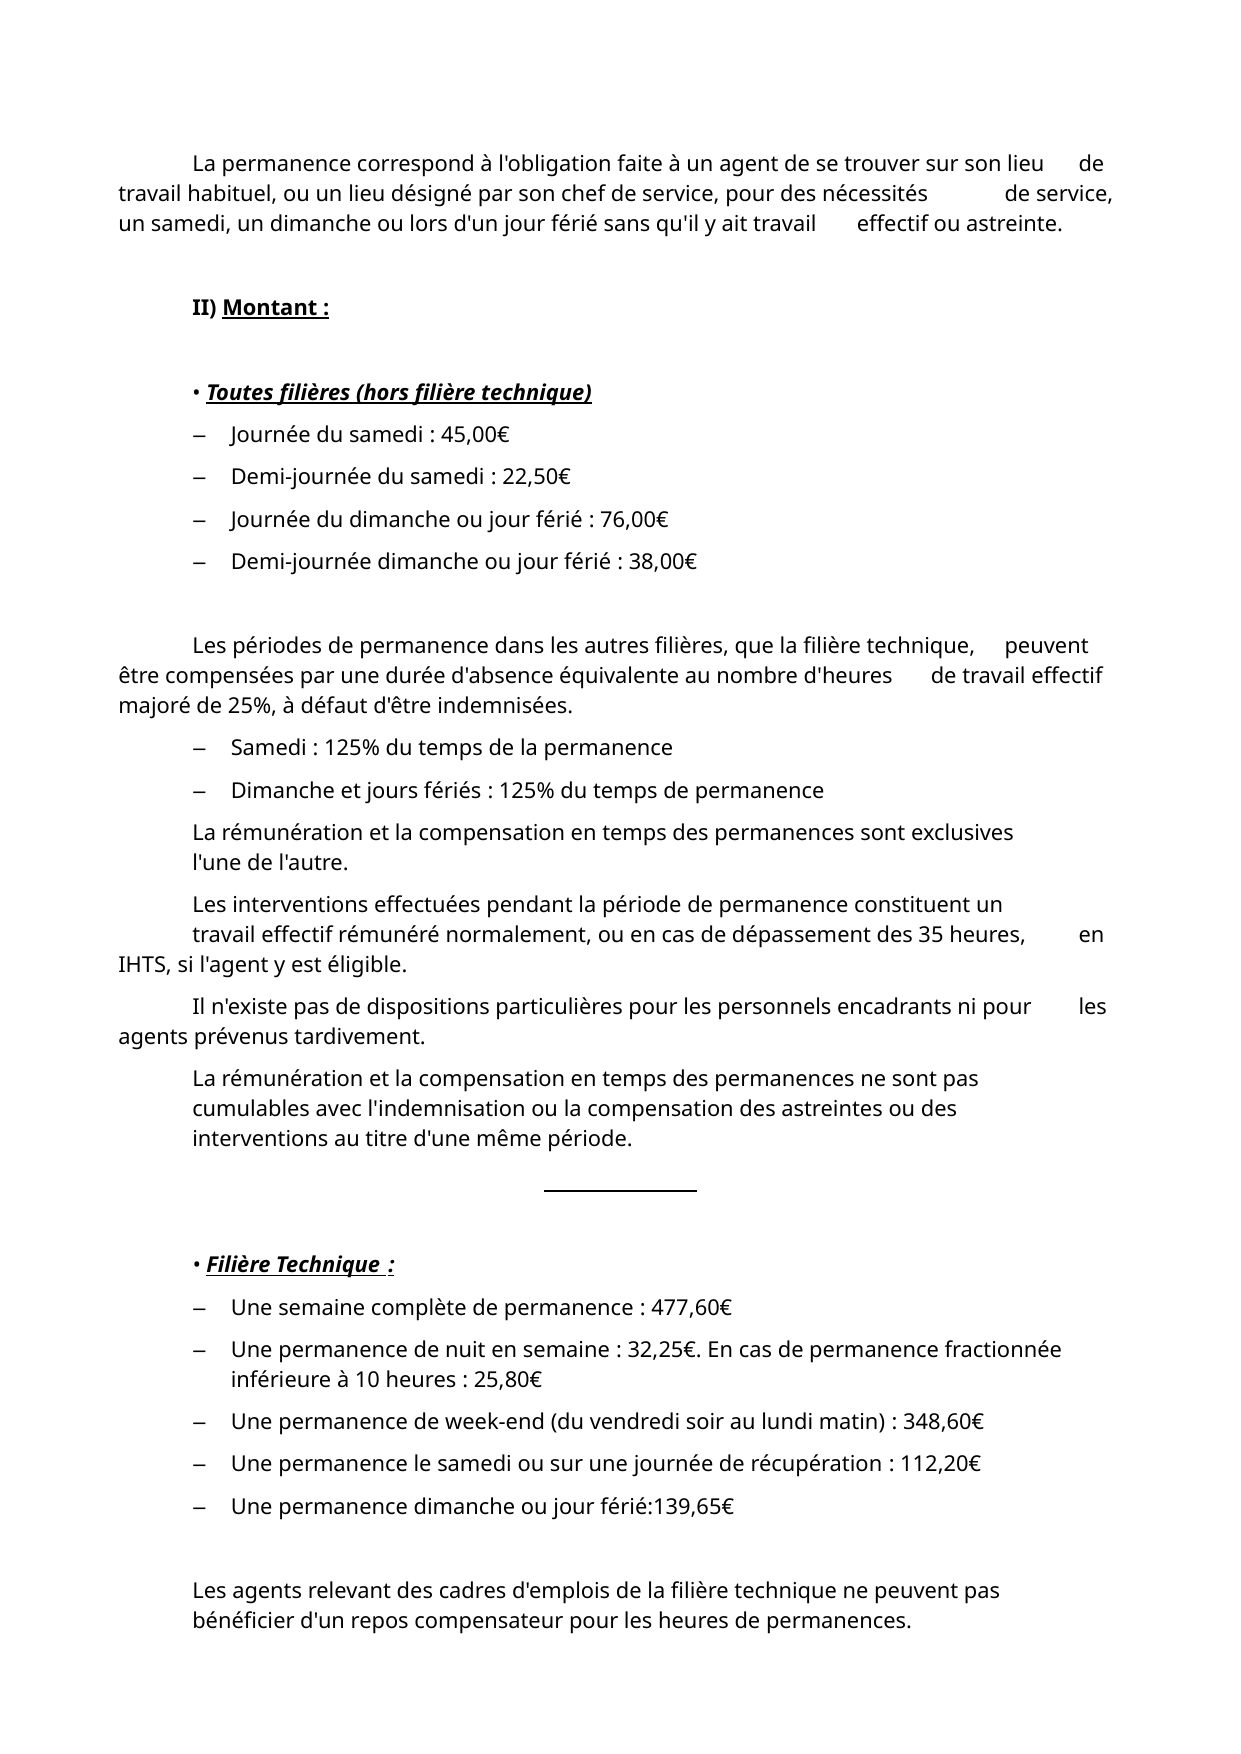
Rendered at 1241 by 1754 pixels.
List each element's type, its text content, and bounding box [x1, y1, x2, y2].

list Demi-journée du samedi : 22,50€ [193, 461, 1122, 491]
list Une permanence dimanche ou jour férié:139,65€ [193, 1491, 1122, 1520]
list Journée du dimanche ou jour férié : 76,00€ [193, 503, 1122, 533]
text Les agents relevant des cadres d'emplois de la filière technique ne peuvent pas bénéficier d'un repos compensateur pour les heures de permanences. [118, 1575, 1122, 1635]
text Les interventions effectuées pendant la période de permanence constituent un travail effectif rémunéré normalement, ou en cas de dépassement des 35 heures, en IHTS, si l'agent y est éligible. [118, 889, 1122, 978]
list Demi-journée dimanche ou jour férié : 38,00€ [193, 546, 1122, 576]
text La rémunération et la compensation en temps des permanences ne sont pas cumulables avec l'indemnisation ou la compensation des astreintes ou des interventions au titre d'une même période. [118, 1063, 1122, 1152]
text • Filière Technique : [118, 1249, 1122, 1279]
list Une permanence de nuit en semaine : 32,25€. En cas de permanence fractionnée inférieure à 10 heures : 25,80€ [193, 1334, 1122, 1393]
text La permanence correspond à l'obligation faite à un agent de se trouver sur son lieu de travail habituel, ou un lieu désigné par son chef de service, pour des nécessités de service, un samedi, un dimanche ou lors d'un jour férié sans qu'il y ait travail effectif ou astreinte. [118, 148, 1122, 237]
list Dimanche et jours fériés : 125% du temps de permanence [193, 774, 1122, 804]
text Il n'existe pas de dispositions particulières pour les personnels encadrants ni pour les agents prévenus tardivement. [118, 991, 1122, 1050]
list Une permanence le samedi ou sur une journée de récupération : 112,20€ [193, 1448, 1122, 1478]
list Une semaine complète de permanence : 477,60€ [193, 1292, 1122, 1321]
list Une permanence de week-end (du vendredi soir au lundi matin) : 348,60€ [193, 1406, 1122, 1436]
text La rémunération et la compensation en temps des permanences sont exclusives l'une de l'autre. [118, 817, 1122, 876]
text Les périodes de permanence dans les autres filières, que la filière technique, peuvent être compensées par une durée d'absence équivalente au nombre d'heures de travail effectif majoré de 25%, à défaut d'être indemnisées. [118, 630, 1122, 720]
text II) Montant : [118, 292, 1122, 322]
list Samedi : 125% du temps de la permanence [193, 732, 1122, 762]
text • Toutes filières (hors filière technique) [118, 377, 1122, 406]
list Journée du samedi : 45,00€ [193, 419, 1122, 449]
